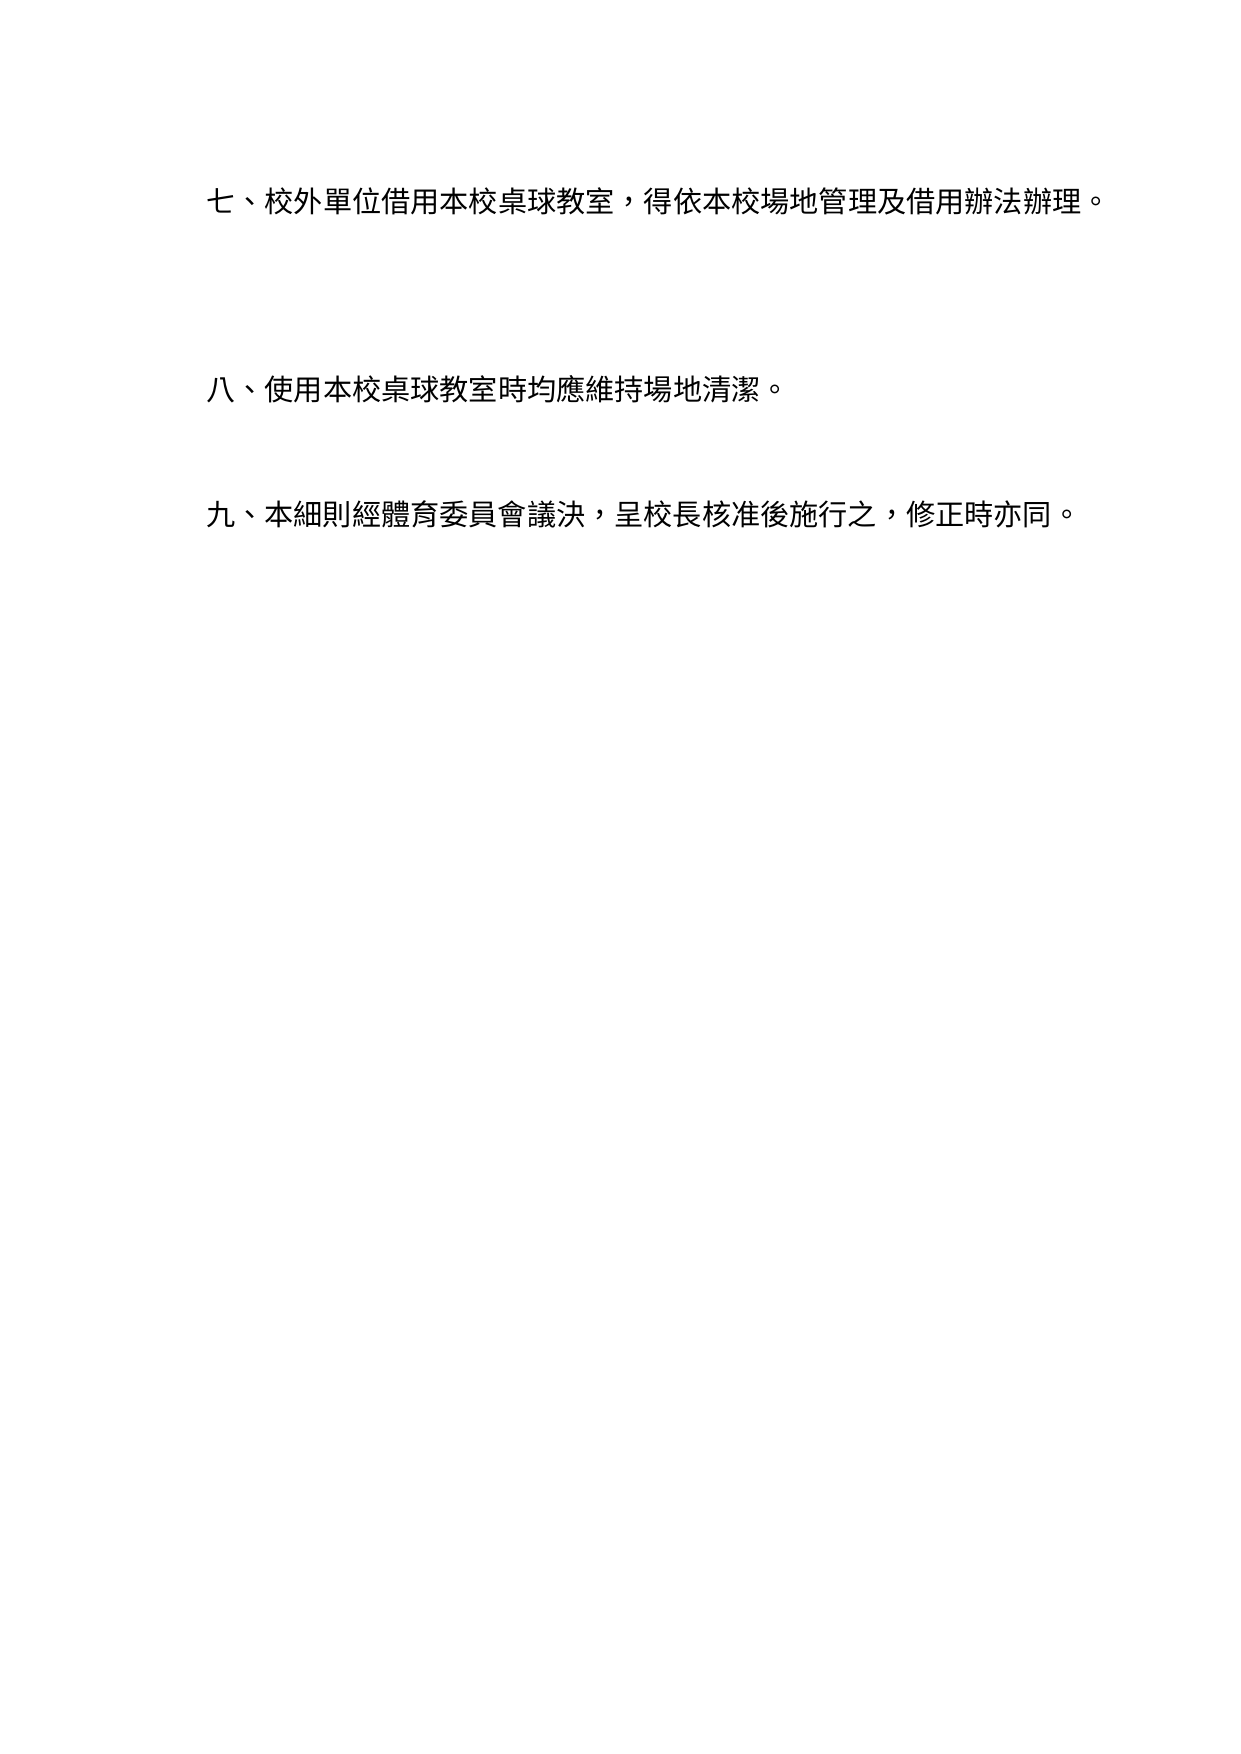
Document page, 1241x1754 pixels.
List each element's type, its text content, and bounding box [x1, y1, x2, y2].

text 八、使用本校桌球教室時均應維持場地清潔。 [206, 346, 1092, 408]
text 七、校外單位借用本校桌球教室，得依本校場地管理及借用辦法辦理。 [206, 158, 1092, 283]
text 九、本細則經體育委員會議決，呈校長核准後施行之，修正時亦同。 [148, 471, 1092, 533]
